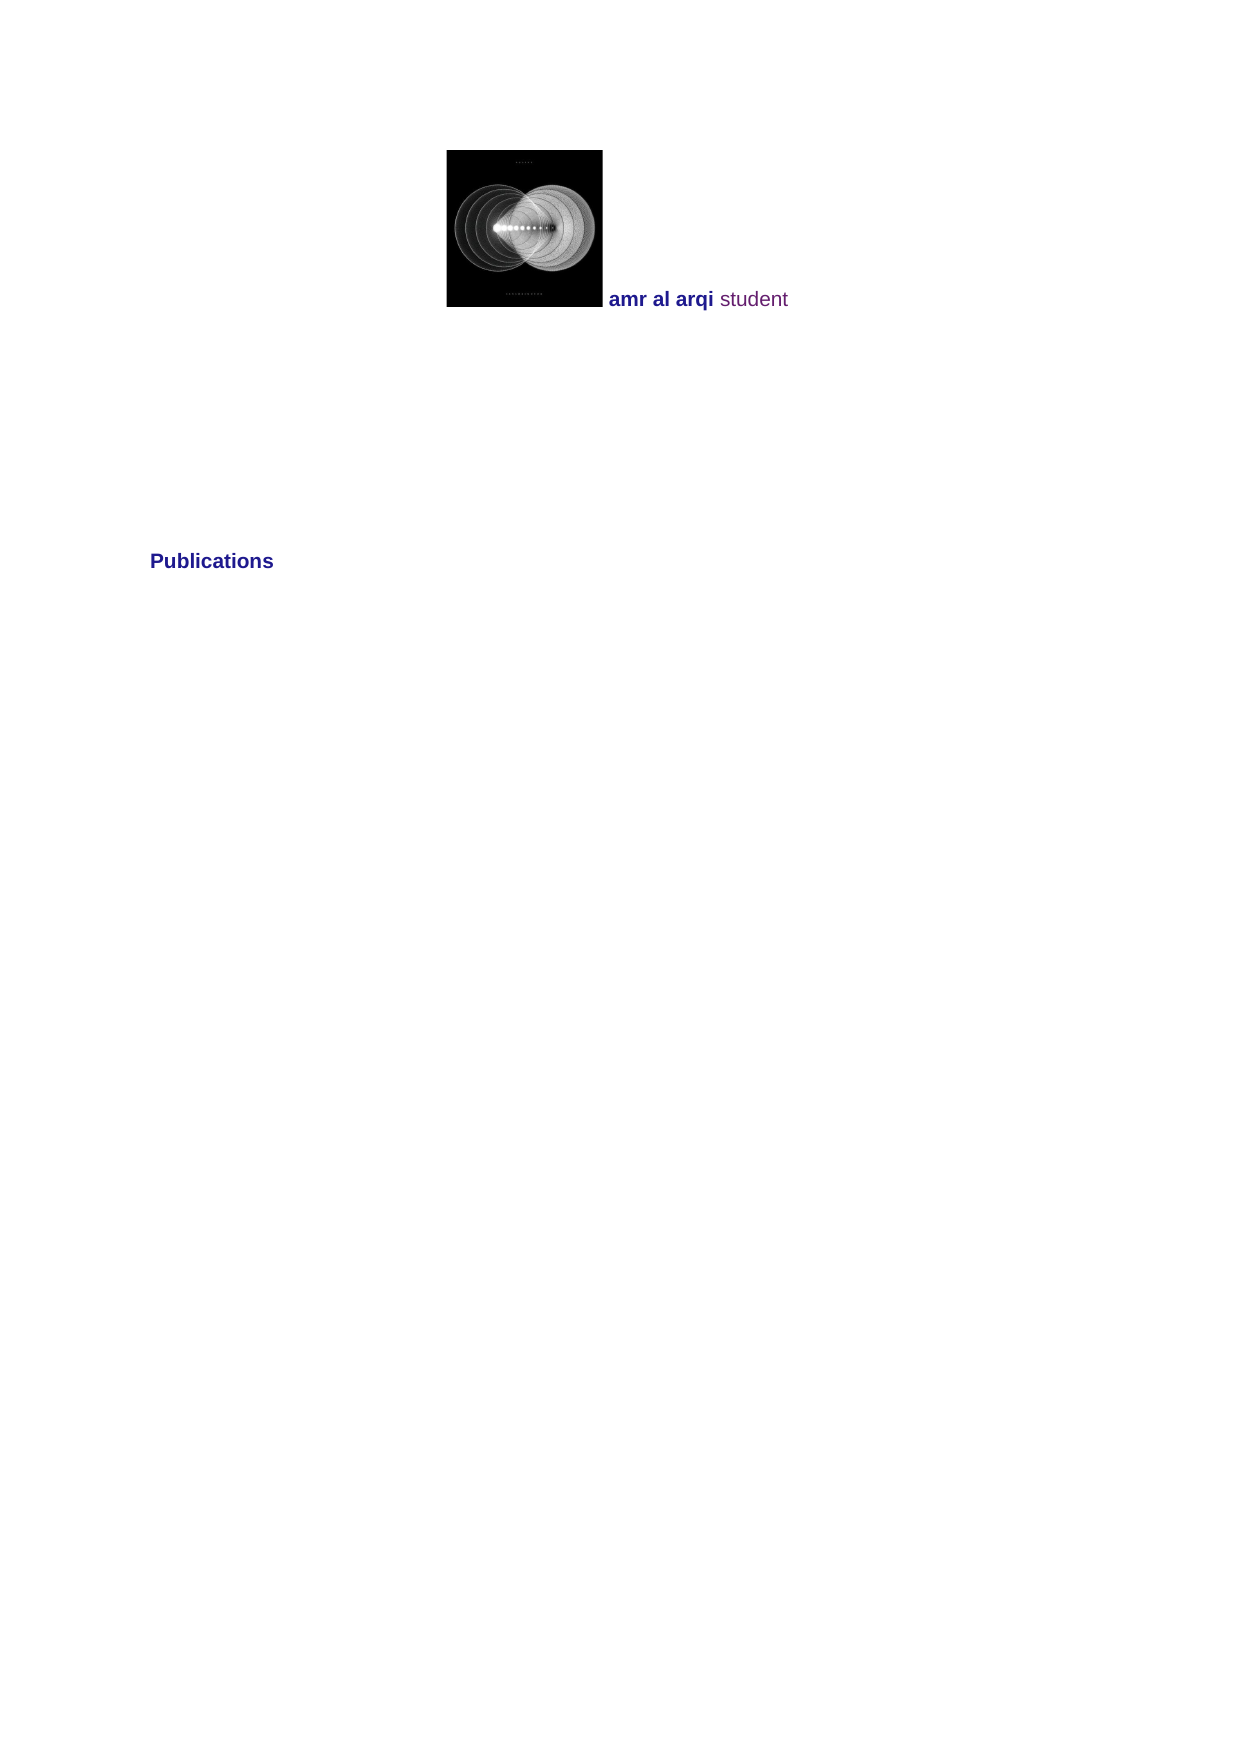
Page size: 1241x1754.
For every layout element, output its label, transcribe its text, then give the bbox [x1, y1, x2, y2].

subtitle amr al arqi student [150, 150, 1090, 311]
picture [446, 150, 603, 307]
subtitle Publications [150, 549, 1090, 573]
